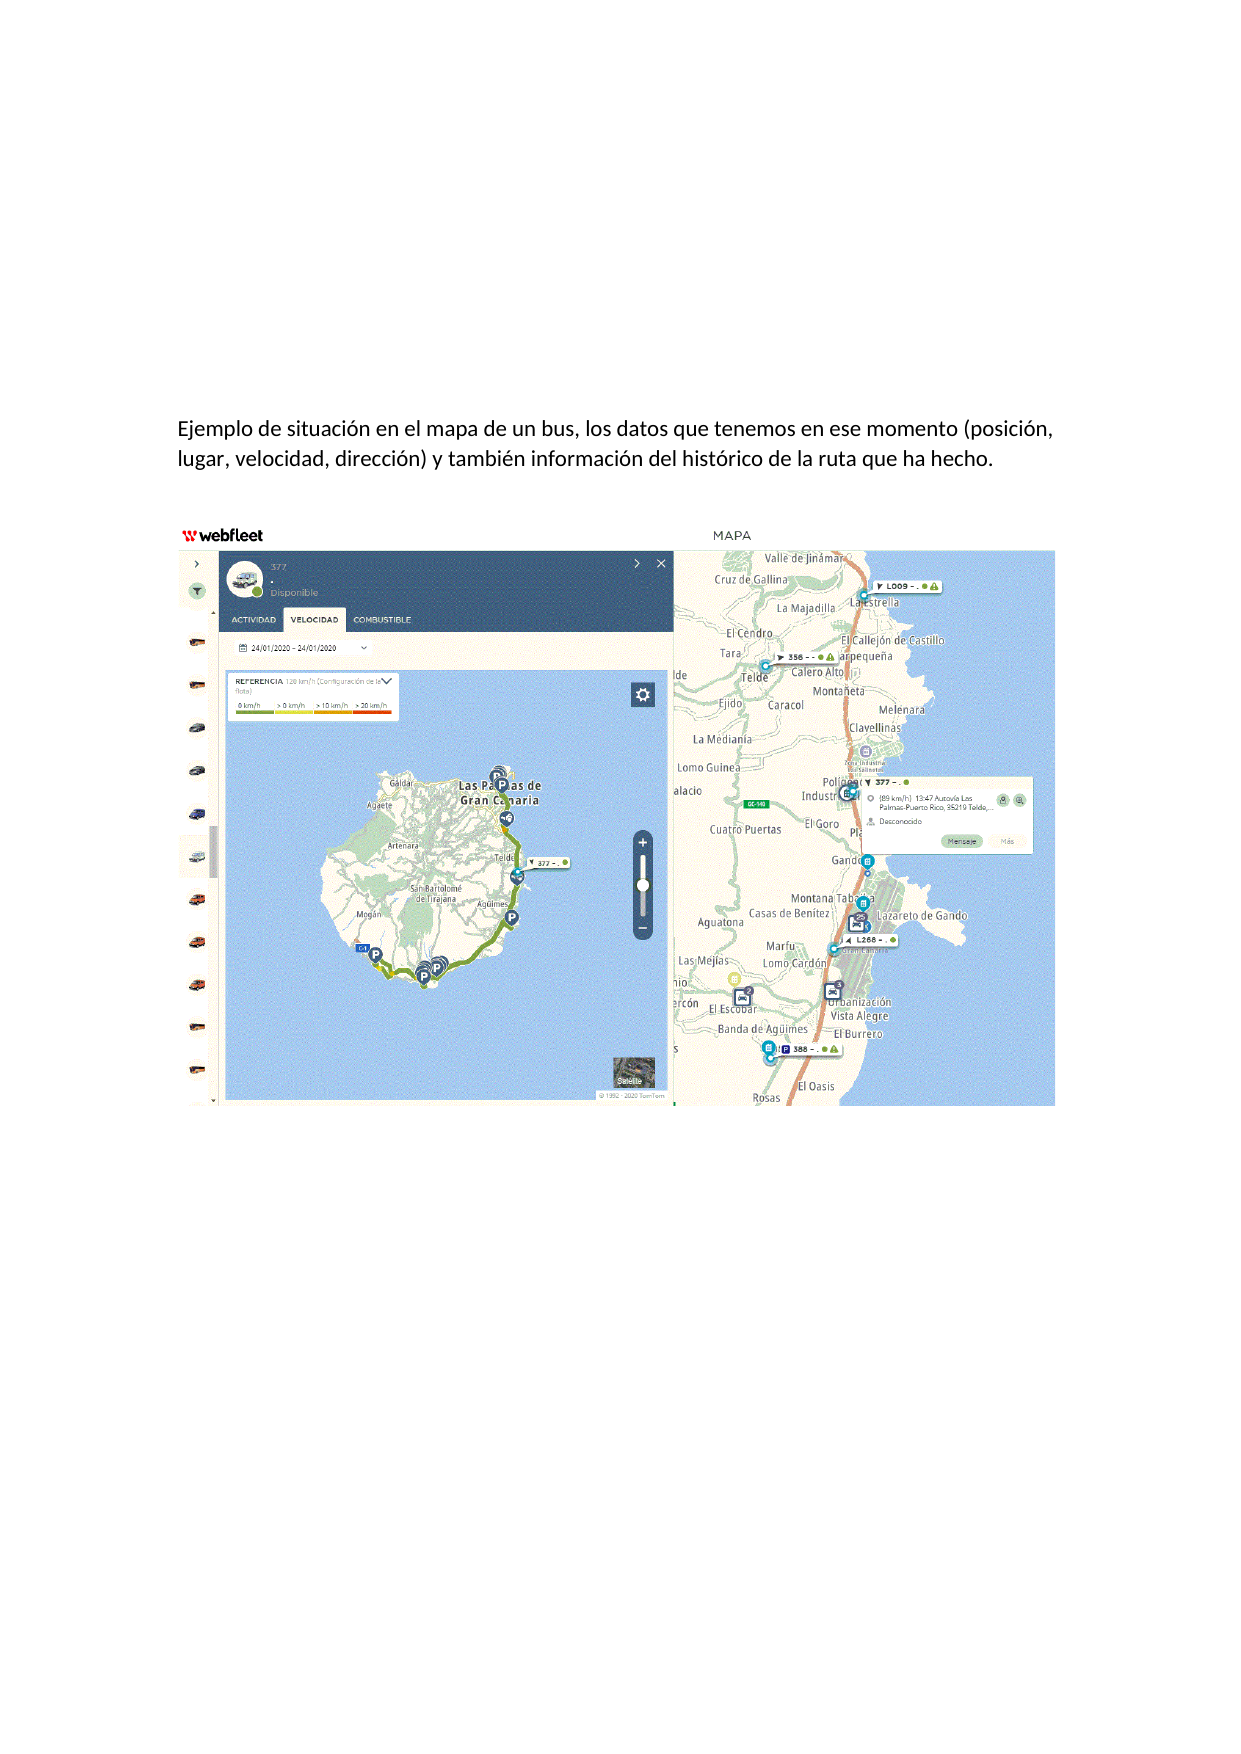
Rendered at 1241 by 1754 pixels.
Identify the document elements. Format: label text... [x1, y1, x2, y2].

picture [178, 522, 1056, 1106]
text Ejemplo de situación en el mapa de un bus, los datos que tenemos en ese momento (posición, lugar, velocidad, dirección) y también información del histórico de la ruta que ha hecho. [177, 414, 1063, 472]
